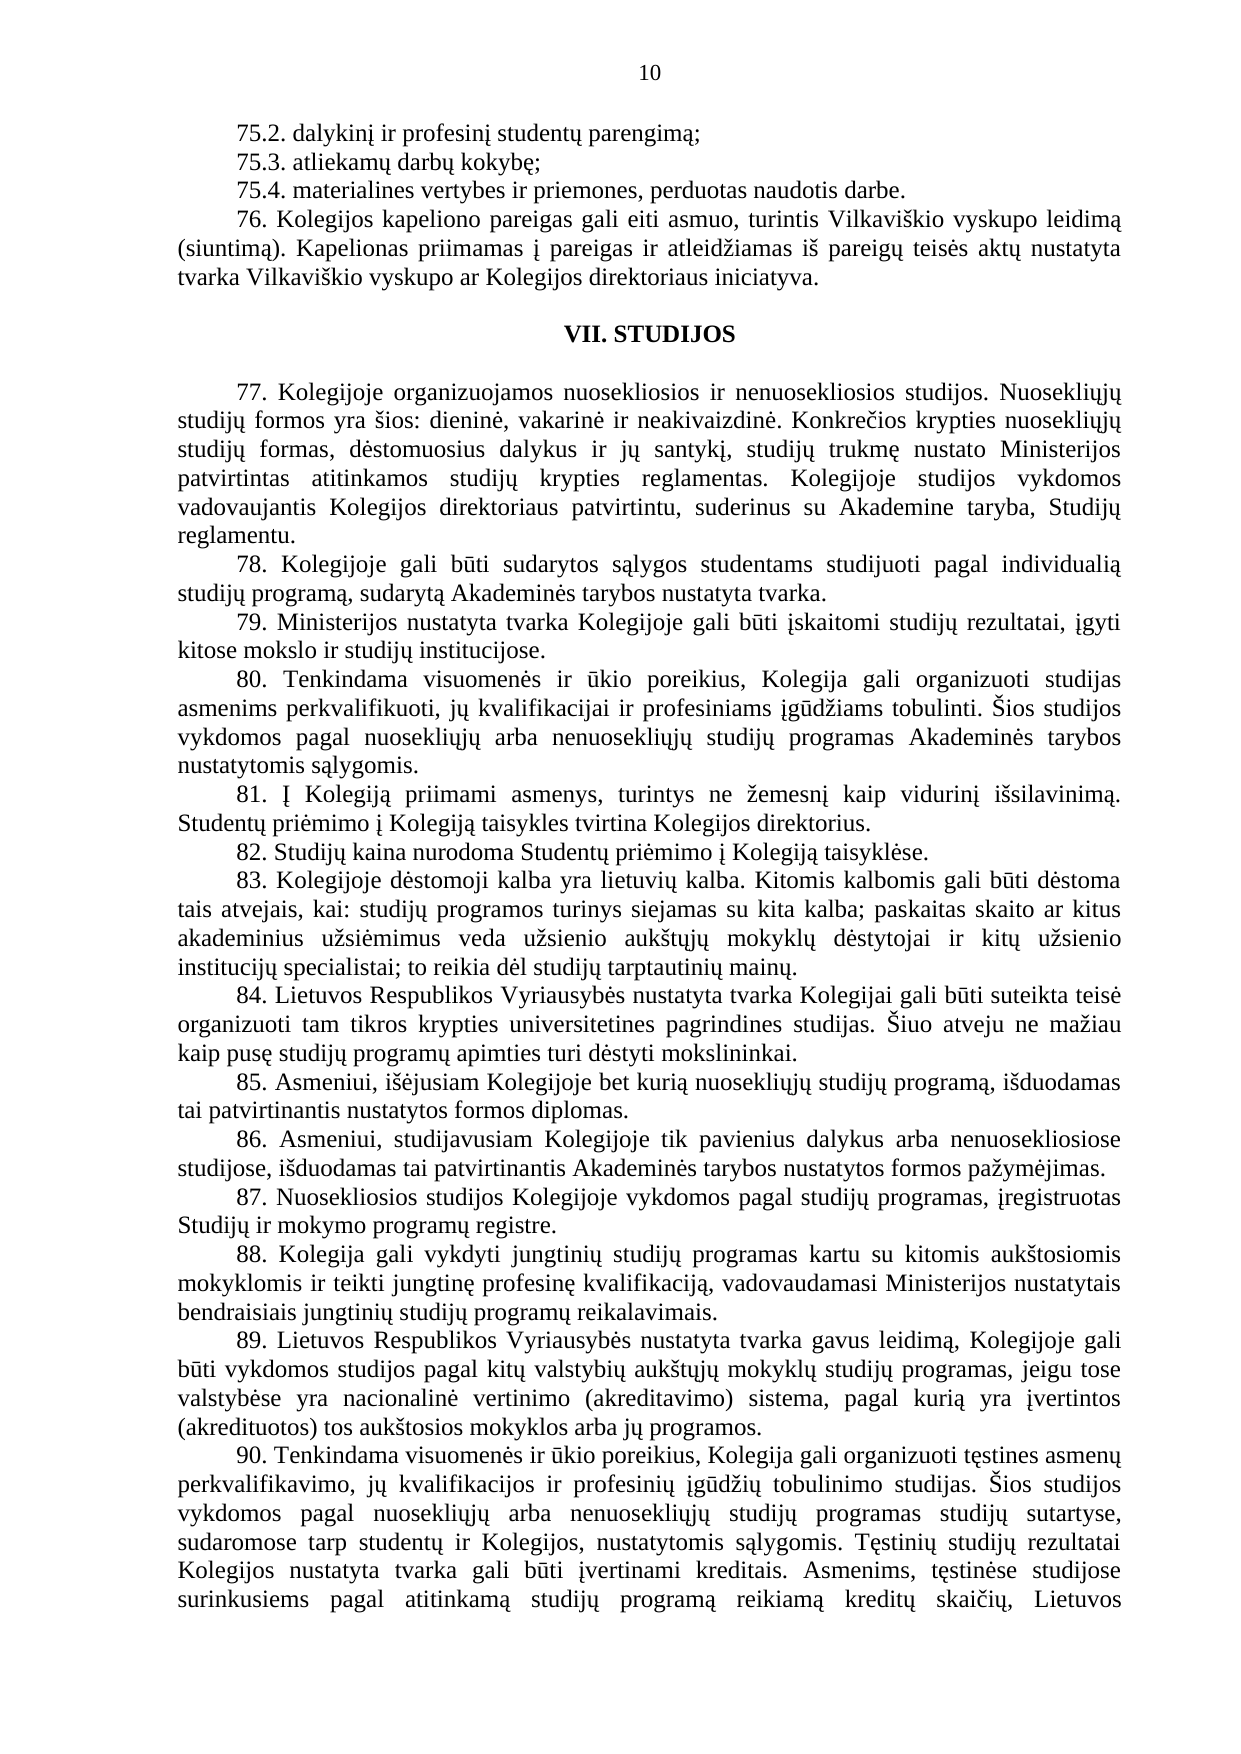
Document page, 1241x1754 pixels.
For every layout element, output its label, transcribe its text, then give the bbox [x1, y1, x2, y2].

text 75.2. dalykinį ir profesinį studentų parengimą; [177, 118, 1122, 147]
text 75.4. materialines vertybes ir priemones, perduotas naudotis darbe. [177, 176, 1122, 204]
text 88. Kolegija gali vykdyti jungtinių studijų programas kartu su kitomis aukštosiomis mokyklomis ir teikti jungtinę profesinę kvalifikaciją, vadovaudamasi Ministerijos nustatytais bendraisiais jungtinių studijų programų reikalavimais. [177, 1239, 1122, 1326]
text 87. Nuosekliosios studijos Kolegijoje vykdomos pagal studijų programas, įregistruotas Studijų ir mokymo programų registre. [177, 1182, 1122, 1239]
text 86. Asmeniui, studijavusiam Kolegijoje tik pavienius dalykus arba nenuosekliosiose studijose, išduodamas tai patvirtinantis Akademinės tarybos nustatytos formos pažymėjimas. [177, 1124, 1122, 1182]
text 84. Lietuvos Respublikos Vyriausybės nustatyta tvarka Kolegijai gali būti suteikta teisė organizuoti tam tikros krypties universitetines pagrindines studijas. Šiuo atveju ne mažiau kaip pusę studijų programų apimties turi dėstyti mokslininkai. [177, 981, 1122, 1067]
text 89. Lietuvos Respublikos Vyriausybės nustatyta tvarka gavus leidimą, Kolegijoje gali būti vykdomos studijos pagal kitų valstybių aukštųjų mokyklų studijų programas, jeigu tose valstybėse yra nacionalinė vertinimo (akreditavimo) sistema, pagal kurią yra įvertintos (akredituotos) tos aukštosios mokyklos arba jų programos. [177, 1326, 1122, 1441]
text 85. Asmeniui, išėjusiam Kolegijoje bet kurią nuosekliųjų studijų programą, išduodamas tai patvirtinantis nustatytos formos diplomas. [177, 1067, 1122, 1124]
text 76. Kolegijos kapeliono pareigas gali eiti asmuo, turintis Vilkaviškio vyskupo leidimą (siuntimą). Kapelionas priimamas į pareigas ir atleidžiamas iš pareigų teisės aktų nustatyta tvarka Vilkaviškio vyskupo ar Kolegijos direktoriaus iniciatyva. [177, 204, 1122, 291]
text 78. Kolegijoje gali būti sudarytos sąlygos studentams studijuoti pagal individualią studijų programą, sudarytą Akademinės tarybos nustatyta tvarka. [177, 549, 1122, 607]
text VII. STUDIJOS [177, 319, 1122, 348]
text 81. Į Kolegiją priimami asmenys, turintys ne žemesnį kaip vidurinį išsilavinimą. Studentų priėmimo į Kolegiją taisykles tvirtina Kolegijos direktorius. [177, 779, 1122, 837]
text 82. Studijų kaina nurodoma Studentų priėmimo į Kolegiją taisyklėse. [177, 837, 1122, 866]
text 77. Kolegijoje organizuojamos nuosekliosios ir nenuosekliosios studijos. Nuosekliųjų studijų formos yra šios: dieninė, vakarinė ir neakivaizdinė. Konkrečios krypties nuosekliųjų studijų formas, dėstomuosius dalykus ir jų santykį, studijų trukmę nustato Ministerijos patvirtintas atitinkamos studijų krypties reglamentas. Kolegijoje studijos vykdomos vadovaujantis Kolegijos direktoriaus patvirtintu, suderinus su Akademine taryba, Studijų reglamentu. [177, 377, 1122, 549]
text 79. Ministerijos nustatyta tvarka Kolegijoje gali būti įskaitomi studijų rezultatai, įgyti kitose mokslo ir studijų institucijose. [177, 607, 1122, 664]
text 90. Tenkindama visuomenės ir ūkio poreikius, Kolegija gali organizuoti tęstines asmenų perkvalifikavimo, jų kvalifikacijos ir profesinių įgūdžių tobulinimo studijas. Šios studijos vykdomos pagal nuosekliųjų arba nenuosekliųjų studijų programas studijų sutartyse, sudaromose tarp studentų ir Kolegijos, nustatytomis sąlygomis. Tęstinių studijų rezultatai Kolegijos nustatyta tvarka gali būti įvertinami kreditais. Asmenims, tęstinėse studijose surinkusiems pagal atitinkamą studijų programą reikiamą kreditų skaičių, Lietuvos [177, 1441, 1122, 1613]
text 80. Tenkindama visuomenės ir ūkio poreikius, Kolegija gali organizuoti studijas asmenims perkvalifikuoti, jų kvalifikacijai ir profesiniams įgūdžiams tobulinti. Šios studijos vykdomos pagal nuosekliųjų arba nenuosekliųjų studijų programas Akademinės tarybos nustatytomis sąlygomis. [177, 664, 1122, 779]
text 75.3. atliekamų darbų kokybę; [177, 147, 1122, 176]
text 83. Kolegijoje dėstomoji kalba yra lietuvių kalba. Kitomis kalbomis gali būti dėstoma tais atvejais, kai: studijų programos turinys siejamas su kita kalba; paskaitas skaito ar kitus akademinius užsiėmimus veda užsienio aukštųjų mokyklų dėstytojai ir kitų užsienio institucijų specialistai; to reikia dėl studijų tarptautinių mainų. [177, 866, 1122, 981]
